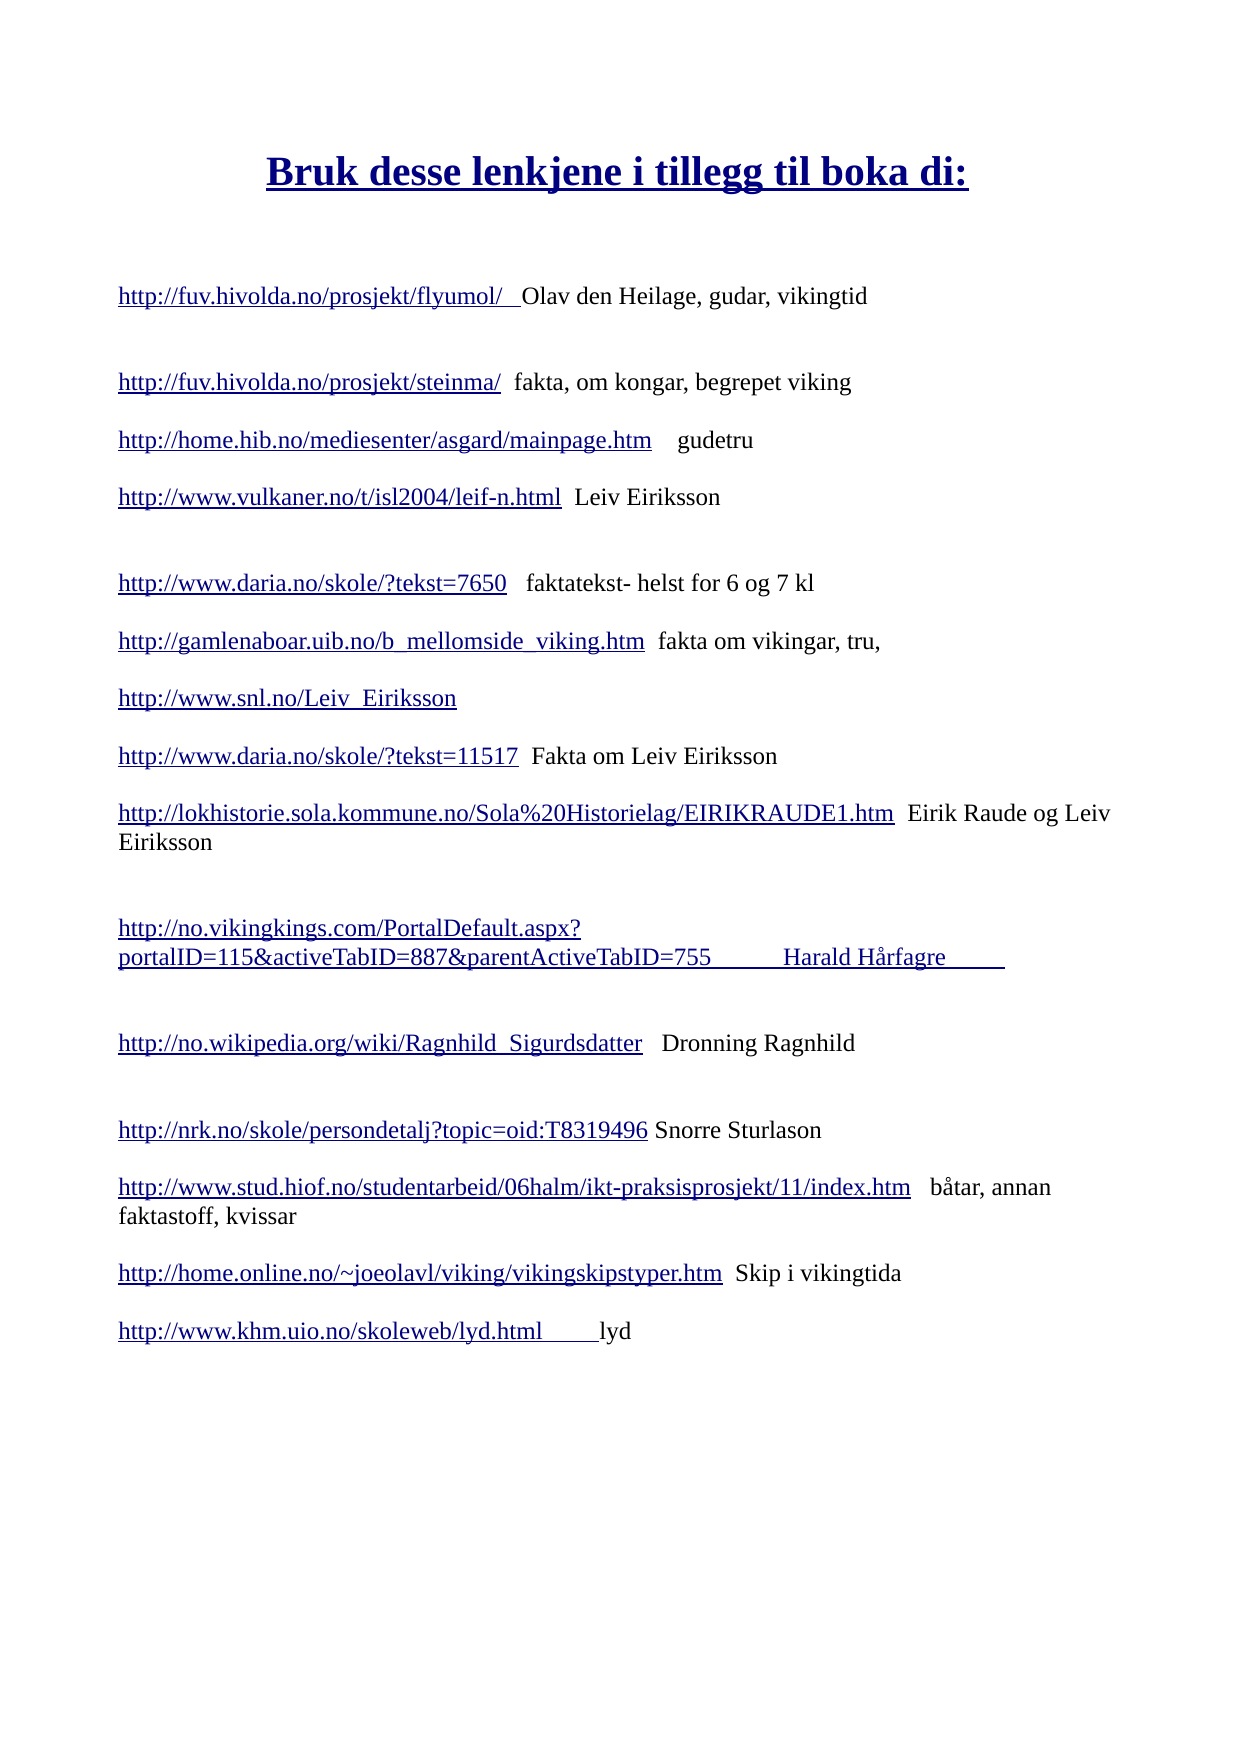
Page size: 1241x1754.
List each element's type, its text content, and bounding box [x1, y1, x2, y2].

text http://no.wikipedia.org/wiki/Ragnhild_Sigurdsdatter Dronning Ragnhild [118, 1028, 1122, 1057]
text http://fuv.hivolda.no/prosjekt/flyumol/ Olav den Heilage, gudar, vikingtid [118, 281, 1122, 310]
text http://home.hib.no/mediesenter/asgard/mainpage.htm gudetru [118, 425, 1122, 453]
text http://lokhistorie.sola.kommune.no/Sola%20Historielag/EIRIKRAUDE1.htm Eirik Raude og Leiv Eiriksson [118, 798, 1122, 856]
text http://home.online.no/~joeolavl/viking/vikingskipstyper.htm Skip i vikingtida [118, 1258, 1122, 1287]
text http://www.daria.no/skole/?tekst=7650 faktatekst- helst for 6 og 7 kl [118, 568, 1122, 597]
text http://nrk.no/skole/persondetalj?topic=oid:T8319496 Snorre Sturlason http://www.stud.hiof.no/studentarbeid/06halm/ikt-praksisprosjekt/11/index.htm båtar, annan faktastoff, kvissar [118, 1115, 1122, 1230]
text http://www.vulkaner.no/t/isl2004/leif-n.html Leiv Eiriksson [118, 482, 1122, 511]
text http://www.snl.no/Leiv_Eiriksson [118, 683, 1122, 712]
text http://www.daria.no/skole/?tekst=11517 Fakta om Leiv Eiriksson [118, 741, 1122, 770]
text http://fuv.hivolda.no/prosjekt/steinma/ fakta, om kongar, begrepet viking [118, 367, 1122, 396]
text http://gamlenaboar.uib.no/b_mellomside_viking.htm fakta om vikingar, tru, [118, 626, 1122, 655]
text Bruk desse lenkjene i tillegg til boka di: [118, 147, 1122, 195]
text http://www.khm.uio.no/skoleweb/lyd.html lyd [118, 1316, 1122, 1345]
text http://no.vikingkings.com/PortalDefault.aspx?portalID=115&activeTabID=887&parentActiveTabID=755 Harald Hårfagre [118, 913, 1122, 971]
